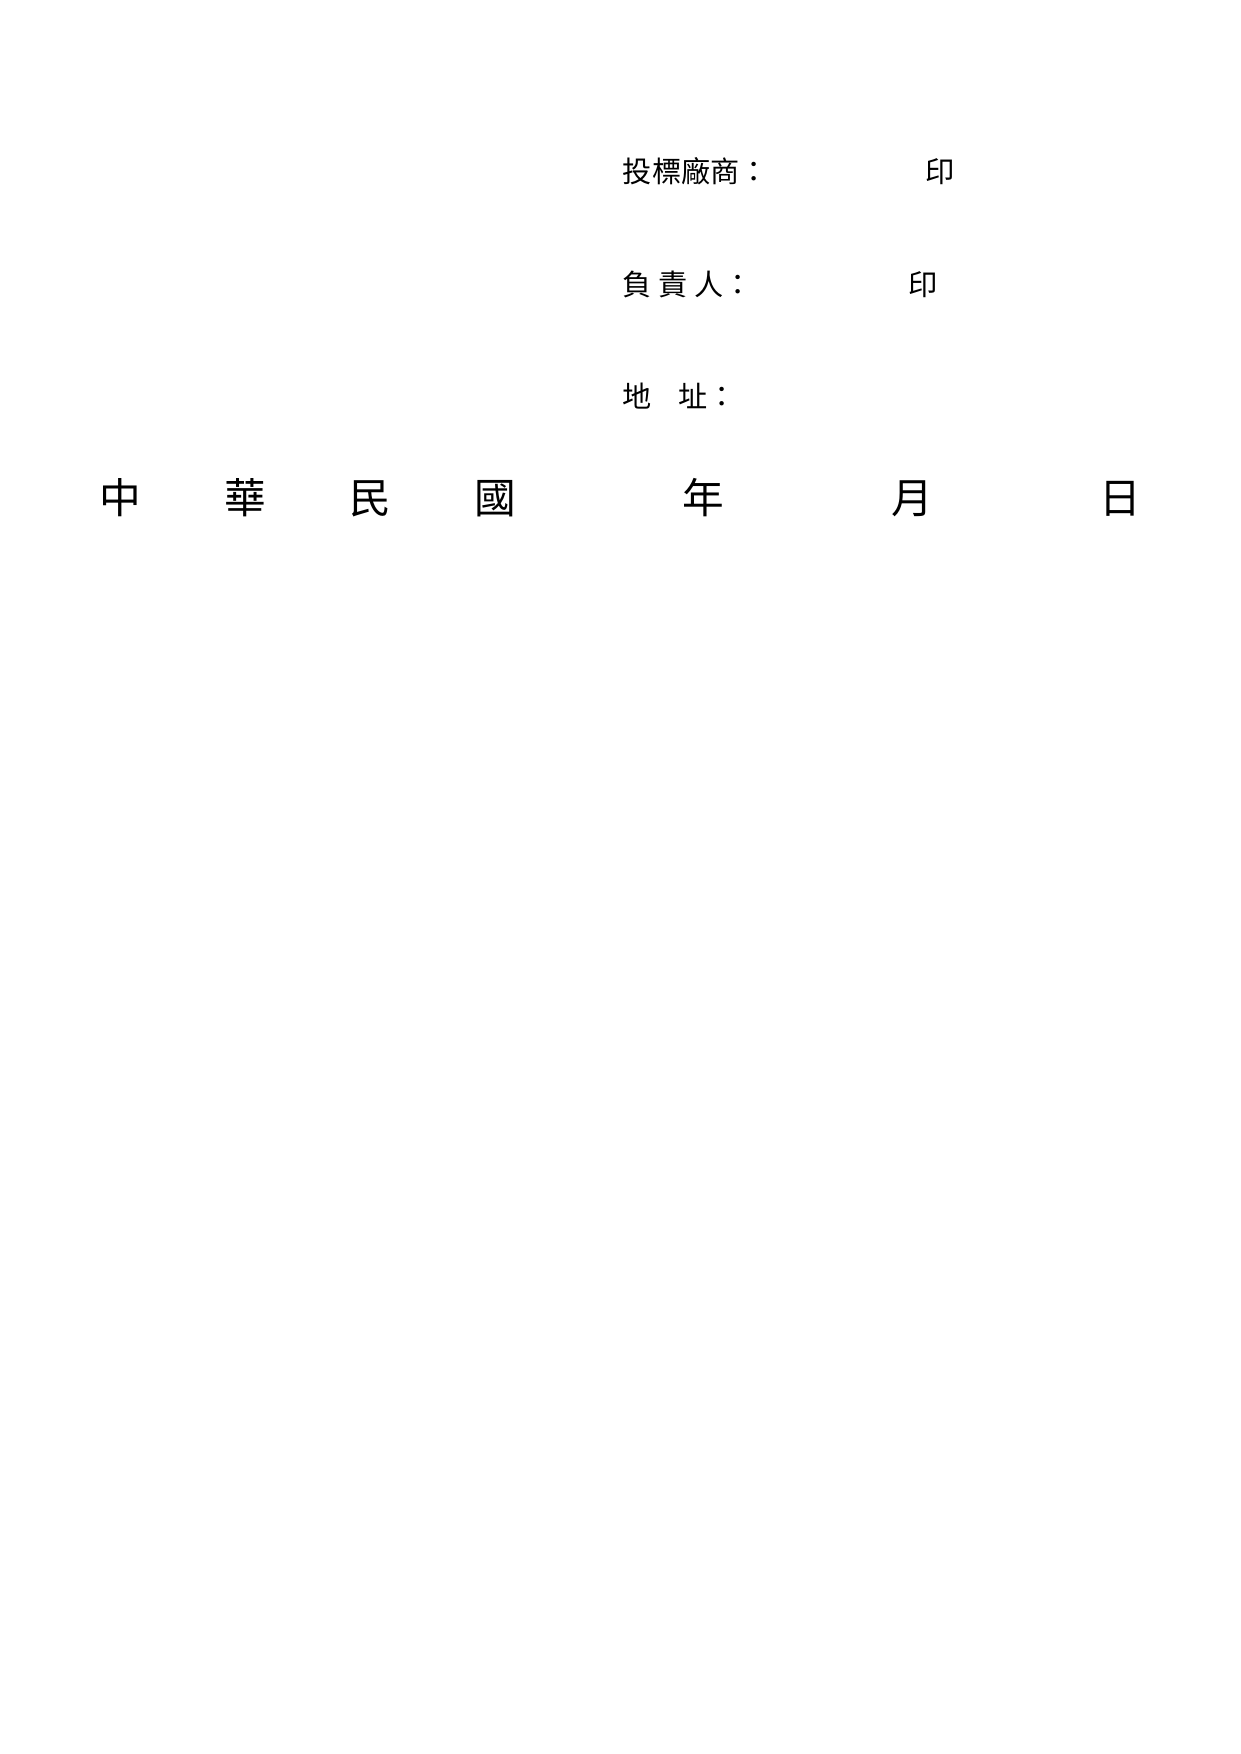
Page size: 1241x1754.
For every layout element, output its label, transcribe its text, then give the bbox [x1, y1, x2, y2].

table_cell 投標廠商： 印 負 責 人： 印 地 址： [620, 120, 1156, 457]
table_cell [84, 120, 620, 457]
text 中 華 民 國 年 月 日 [89, 457, 1152, 532]
